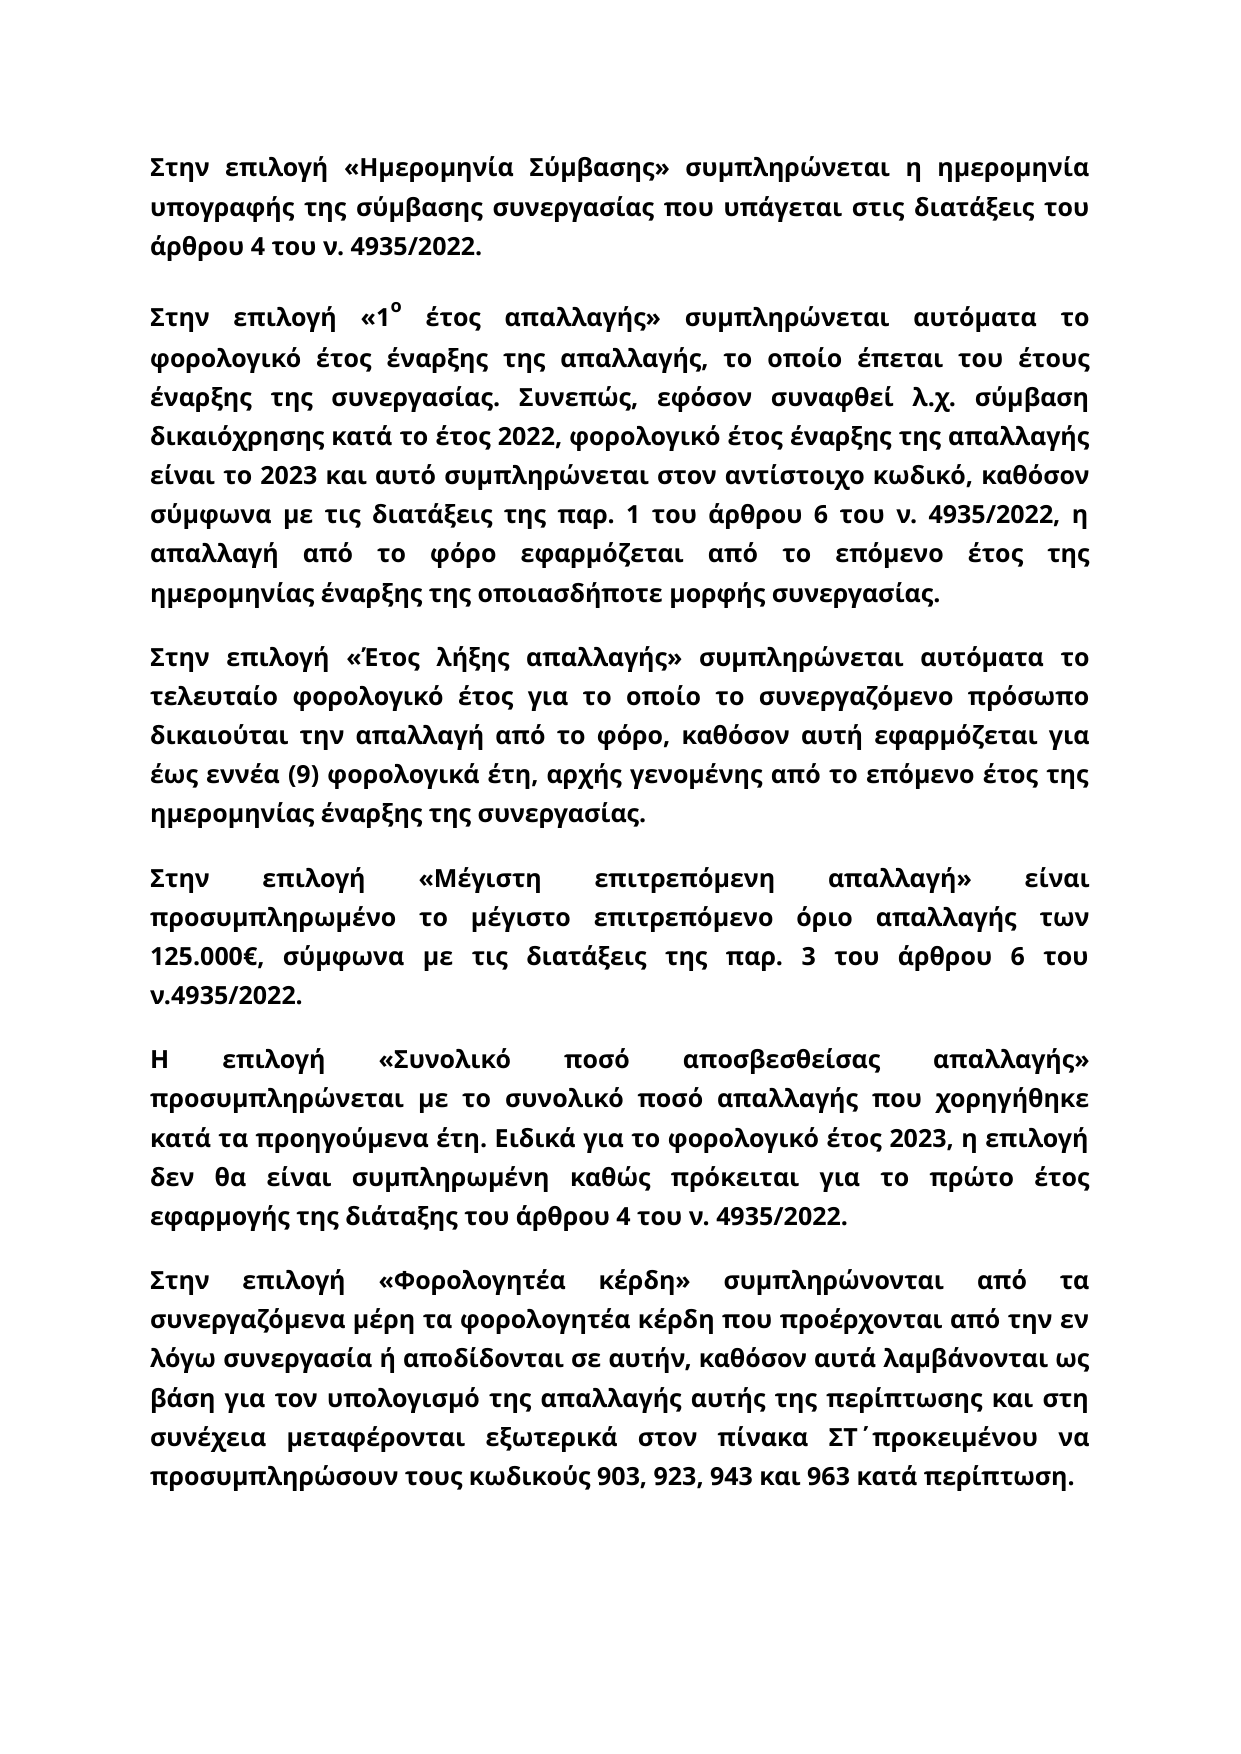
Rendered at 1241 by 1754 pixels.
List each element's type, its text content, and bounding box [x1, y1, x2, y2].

text Στην επιλογή «1ο έτος απαλλαγής» συμπληρώνεται αυτόματα το φορολογικό έτος έναρξης της απαλλαγής, το οποίο έπεται του έτους έναρξης της συνεργασίας. Συνεπώς, εφόσον συναφθεί λ.χ. σύμβαση δικαιόχρησης κατά το έτος 2022, φορολογικό έτος έναρξης της απαλλαγής είναι το 2023 και αυτό συμπληρώνεται στον αντίστοιχο κωδικό, καθόσον σύμφωνα με τις διατάξεις της παρ. 1 του άρθρου 6 του ν. 4935/2022, η απαλλαγή από το φόρο εφαρμόζεται από το επόμενο έτος της ημερομηνίας έναρξης της οποιασδήποτε μορφής συνεργασίας. [150, 292, 1090, 609]
text Στην επιλογή «Φορολογητέα κέρδη» συμπληρώνονται από τα συνεργαζόμενα μέρη τα φορολογητέα κέρδη που προέρχονται από την εν λόγω συνεργασία ή αποδίδονται σε αυτήν, καθόσον αυτά λαμβάνονται ως βάση για τον υπολογισμό της απαλλαγής αυτής της περίπτωσης και στη συνέχεια μεταφέρονται εξωτερικά στον πίνακα ΣΤ΄προκειμένου να προσυμπληρώσουν τους κωδικούς 903, 923, 943 και 963 κατά περίπτωση. [150, 1263, 1090, 1493]
text Η επιλογή «Συνολικό ποσό αποσβεσθείσας απαλλαγής» προσυμπληρώνεται με το συνολικό ποσό απαλλαγής που χορηγήθηκε κατά τα προηγούμενα έτη. Ειδικά για το φορολογικό έτος 2023, η επιλογή δεν θα είναι συμπληρωμένη καθώς πρόκειται για το πρώτο έτος εφαρμογής της διάταξης του άρθρου 4 του ν. 4935/2022. [150, 1042, 1090, 1233]
text Στην επιλογή «Ημερομηνία Σύμβασης» συμπληρώνεται η ημερομηνία υπογραφής της σύμβασης συνεργασίας που υπάγεται στις διατάξεις του άρθρου 4 του ν. 4935/2022. [150, 150, 1090, 262]
text Στην επιλογή «Μέγιστη επιτρεπόμενη απαλλαγή» είναι προσυμπληρωμένο το μέγιστο επιτρεπόμενο όριο απαλλαγής των 125.000€, σύμφωνα με τις διατάξεις της παρ. 3 του άρθρου 6 του ν.4935/2022. [150, 860, 1090, 1012]
text Στην επιλογή «Έτος λήξης απαλλαγής» συμπληρώνεται αυτόματα το τελευταίο φορολογικό έτος για το οποίο το συνεργαζόμενο πρόσωπο δικαιούται την απαλλαγή από το φόρο, καθόσον αυτή εφαρμόζεται για έως εννέα (9) φορολογικά έτη, αρχής γενομένης από το επόμενο έτος της ημερομηνίας έναρξης της συνεργασίας. [150, 639, 1090, 830]
